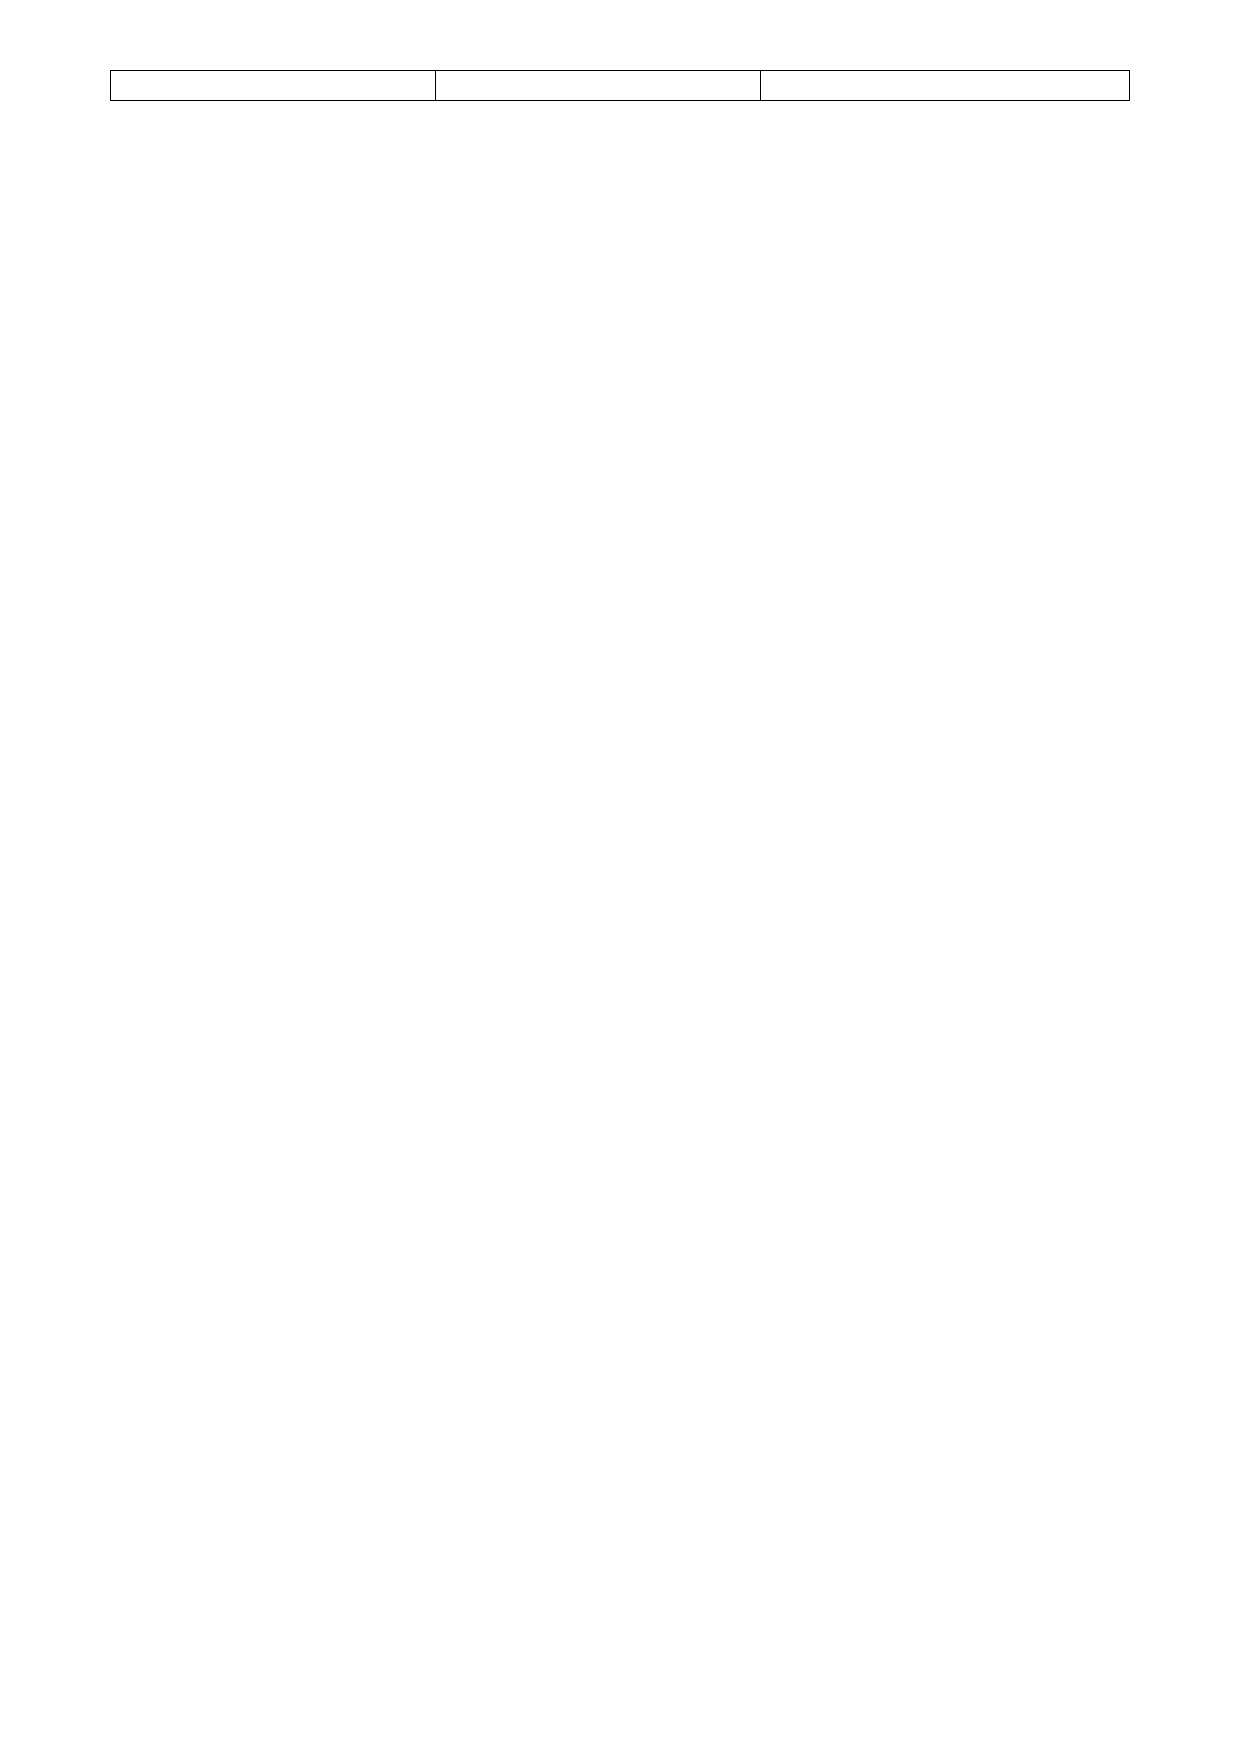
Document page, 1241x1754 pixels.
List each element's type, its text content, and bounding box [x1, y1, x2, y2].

table_cell [436, 71, 760, 100]
table_cell [111, 71, 435, 100]
table_cell  Approved  Rejected______ [761, 71, 1129, 100]
